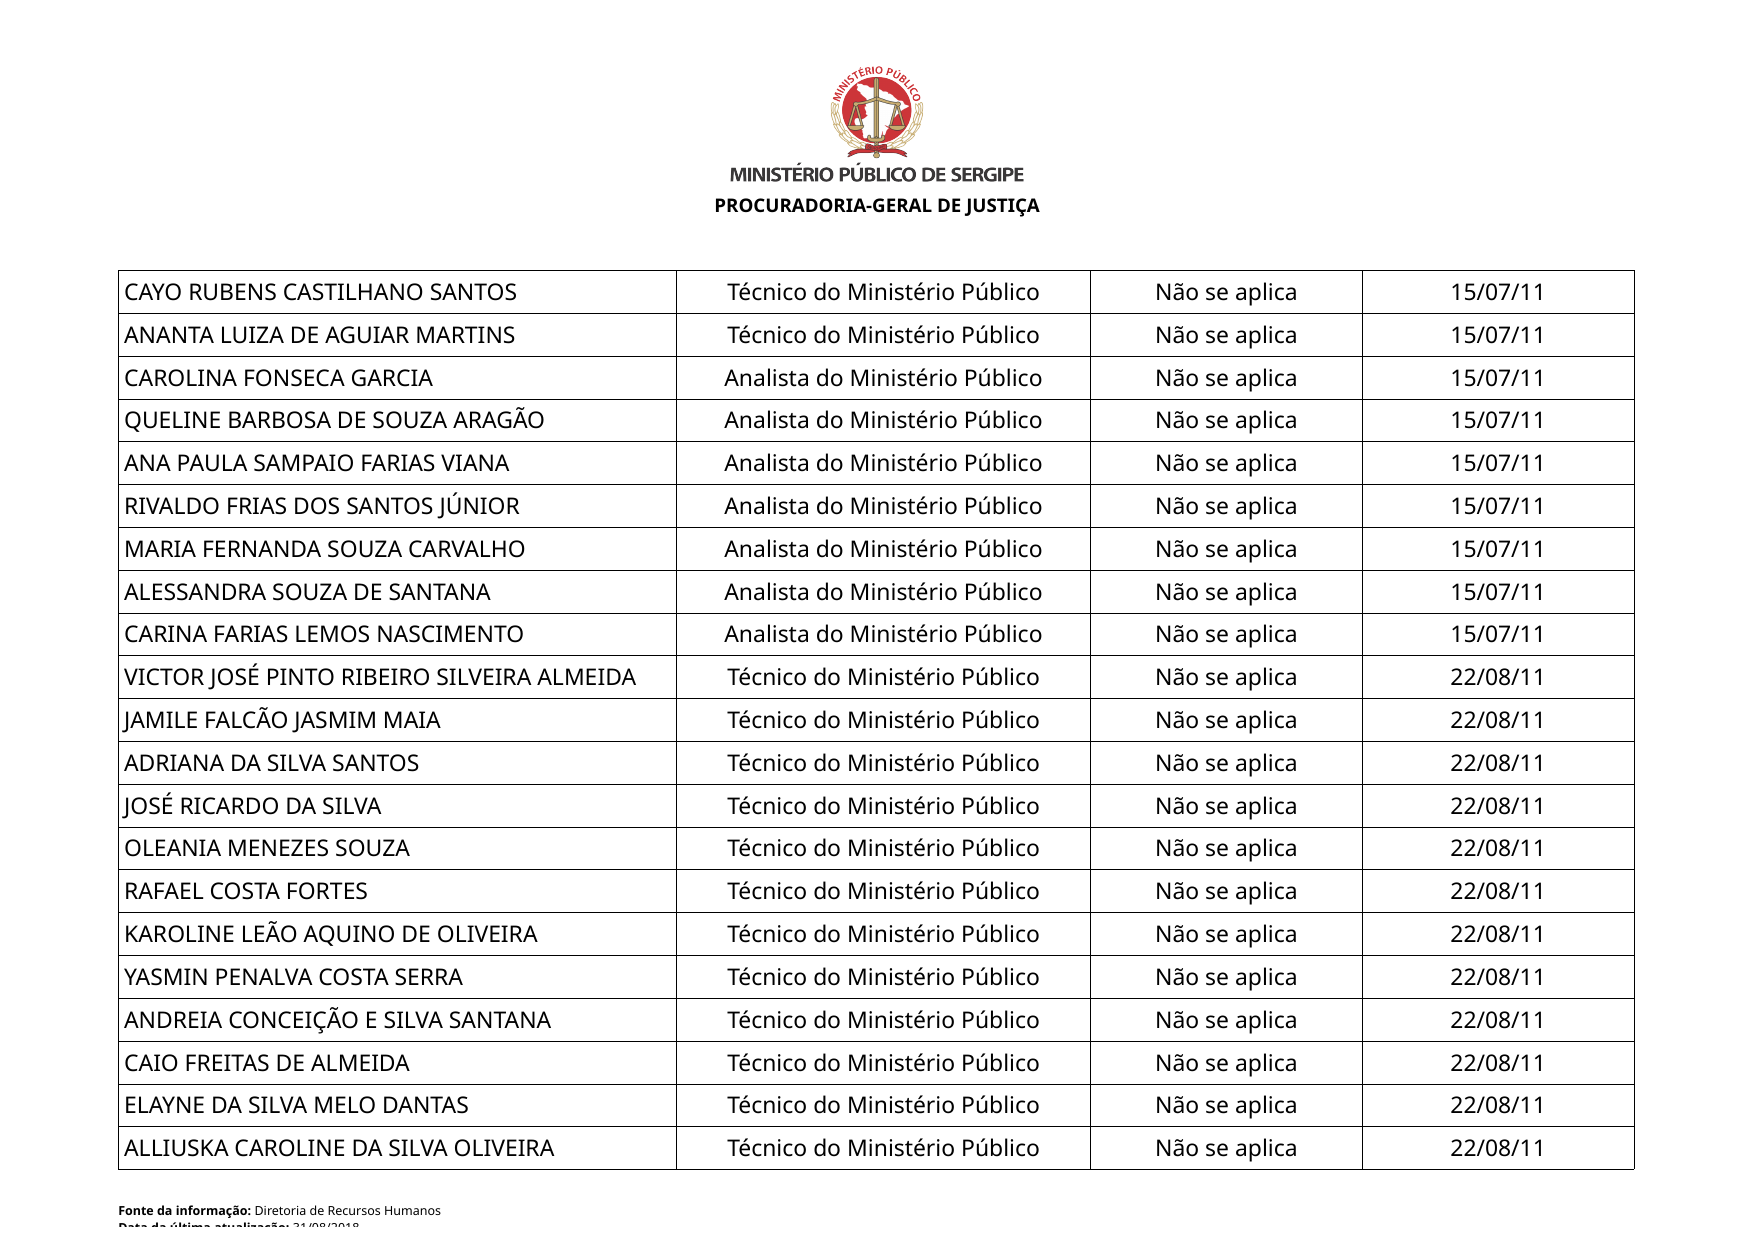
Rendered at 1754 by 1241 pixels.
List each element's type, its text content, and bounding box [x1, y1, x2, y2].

table_cell 22/08/11 [1363, 656, 1634, 698]
table_cell 15/07/11 [1363, 357, 1634, 398]
table_cell Não se aplica [1091, 614, 1362, 655]
table_cell ANA PAULA SAMPAIO FARIAS VIANA [119, 442, 676, 484]
table_cell ANANTA LUIZA DE AGUIAR MARTINS [119, 314, 676, 356]
table_cell 22/08/11 [1363, 742, 1634, 784]
table_cell 15/07/11 [1363, 528, 1634, 570]
table_cell 15/07/11 [1363, 571, 1634, 612]
table_cell CAROLINA FONSECA GARCIA [119, 357, 676, 398]
table_cell ANDREIA CONCEIÇÃO E SILVA SANTANA [119, 999, 676, 1041]
table_cell Técnico do Ministério Público [677, 699, 1090, 741]
table_cell Técnico do Ministério Público [677, 271, 1090, 313]
table_cell Não se aplica [1091, 485, 1362, 527]
table_cell Não se aplica [1091, 271, 1362, 313]
table_cell Técnico do Ministério Público [677, 742, 1090, 784]
table_cell Não se aplica [1091, 1042, 1362, 1083]
table_cell Não se aplica [1091, 828, 1362, 869]
table_cell Não se aplica [1091, 1085, 1362, 1126]
table_cell 15/07/11 [1363, 314, 1634, 356]
table_cell Técnico do Ministério Público [677, 999, 1090, 1041]
table_cell 22/08/11 [1363, 1127, 1634, 1169]
table_cell VICTOR JOSÉ PINTO RIBEIRO SILVEIRA ALMEIDA [119, 656, 676, 698]
table_cell 22/08/11 [1363, 828, 1634, 869]
table_cell 22/08/11 [1363, 699, 1634, 741]
table_cell Analista do Ministério Público [677, 528, 1090, 570]
table_cell 15/07/11 [1363, 614, 1634, 655]
table_cell 22/08/11 [1363, 913, 1634, 955]
table_cell Analista do Ministério Público [677, 400, 1090, 441]
table_cell ALLIUSKA CAROLINE DA SILVA OLIVEIRA [119, 1127, 676, 1169]
table_cell 22/08/11 [1363, 785, 1634, 827]
table_cell Não se aplica [1091, 314, 1362, 356]
table_cell Não se aplica [1091, 870, 1362, 912]
table_cell Analista do Ministério Público [677, 442, 1090, 484]
table_cell 15/07/11 [1363, 485, 1634, 527]
table_cell Técnico do Ministério Público [677, 956, 1090, 998]
table_cell RAFAEL COSTA FORTES [119, 870, 676, 912]
table_cell Não se aplica [1091, 656, 1362, 698]
table_cell Técnico do Ministério Público [677, 314, 1090, 356]
table_cell Analista do Ministério Público [677, 571, 1090, 612]
table_cell Não se aplica [1091, 442, 1362, 484]
table_cell ADRIANA DA SILVA SANTOS [119, 742, 676, 784]
table_cell Técnico do Ministério Público [677, 785, 1090, 827]
table_cell Técnico do Ministério Público [677, 656, 1090, 698]
table_cell Técnico do Ministério Público [677, 870, 1090, 912]
table_cell CARINA FARIAS LEMOS NASCIMENTO [119, 614, 676, 655]
table_cell 22/08/11 [1363, 1042, 1634, 1083]
table_cell KAROLINE LEÃO AQUINO DE OLIVEIRA [119, 913, 676, 955]
table_cell CAIO FREITAS DE ALMEIDA [119, 1042, 676, 1083]
table_cell Não se aplica [1091, 528, 1362, 570]
table_cell 22/08/11 [1363, 1085, 1634, 1126]
table_cell 15/07/11 [1363, 400, 1634, 441]
table_cell Técnico do Ministério Público [677, 913, 1090, 955]
table_cell Não se aplica [1091, 571, 1362, 612]
table_cell Analista do Ministério Público [677, 485, 1090, 527]
table_cell 22/08/11 [1363, 870, 1634, 912]
table_cell Não se aplica [1091, 913, 1362, 955]
table_cell Técnico do Ministério Público [677, 828, 1090, 869]
table_cell Analista do Ministério Público [677, 357, 1090, 398]
table_cell RIVALDO FRIAS DOS SANTOS JÚNIOR [119, 485, 676, 527]
table_cell ELAYNE DA SILVA MELO DANTAS [119, 1085, 676, 1126]
table_cell Técnico do Ministério Público [677, 1085, 1090, 1126]
table_cell JOSÉ RICARDO DA SILVA [119, 785, 676, 827]
table_cell YASMIN PENALVA COSTA SERRA [119, 956, 676, 998]
table_cell CAYO RUBENS CASTILHANO SANTOS [119, 271, 676, 313]
table_cell MARIA FERNANDA SOUZA CARVALHO [119, 528, 676, 570]
table_cell 22/08/11 [1363, 999, 1634, 1041]
table_cell Analista do Ministério Público [677, 614, 1090, 655]
table_cell Não se aplica [1091, 699, 1362, 741]
picture [730, 66, 1024, 185]
table_cell JAMILE FALCÃO JASMIM MAIA [119, 699, 676, 741]
table_cell Não se aplica [1091, 742, 1362, 784]
table_cell Técnico do Ministério Público [677, 1042, 1090, 1083]
table_cell Não se aplica [1091, 357, 1362, 398]
table_cell 22/08/11 [1363, 956, 1634, 998]
table_cell Não se aplica [1091, 1127, 1362, 1169]
table_cell OLEANIA MENEZES SOUZA [119, 828, 676, 869]
table_cell 15/07/11 [1363, 271, 1634, 313]
table_cell Não se aplica [1091, 785, 1362, 827]
table_cell Não se aplica [1091, 956, 1362, 998]
table_cell Técnico do Ministério Público [677, 1127, 1090, 1169]
table_cell Não se aplica [1091, 400, 1362, 441]
table_cell 15/07/11 [1363, 442, 1634, 484]
table_cell Não se aplica [1091, 999, 1362, 1041]
table_cell QUELINE BARBOSA DE SOUZA ARAGÃO [119, 400, 676, 441]
table_cell ALESSANDRA SOUZA DE SANTANA [119, 571, 676, 612]
